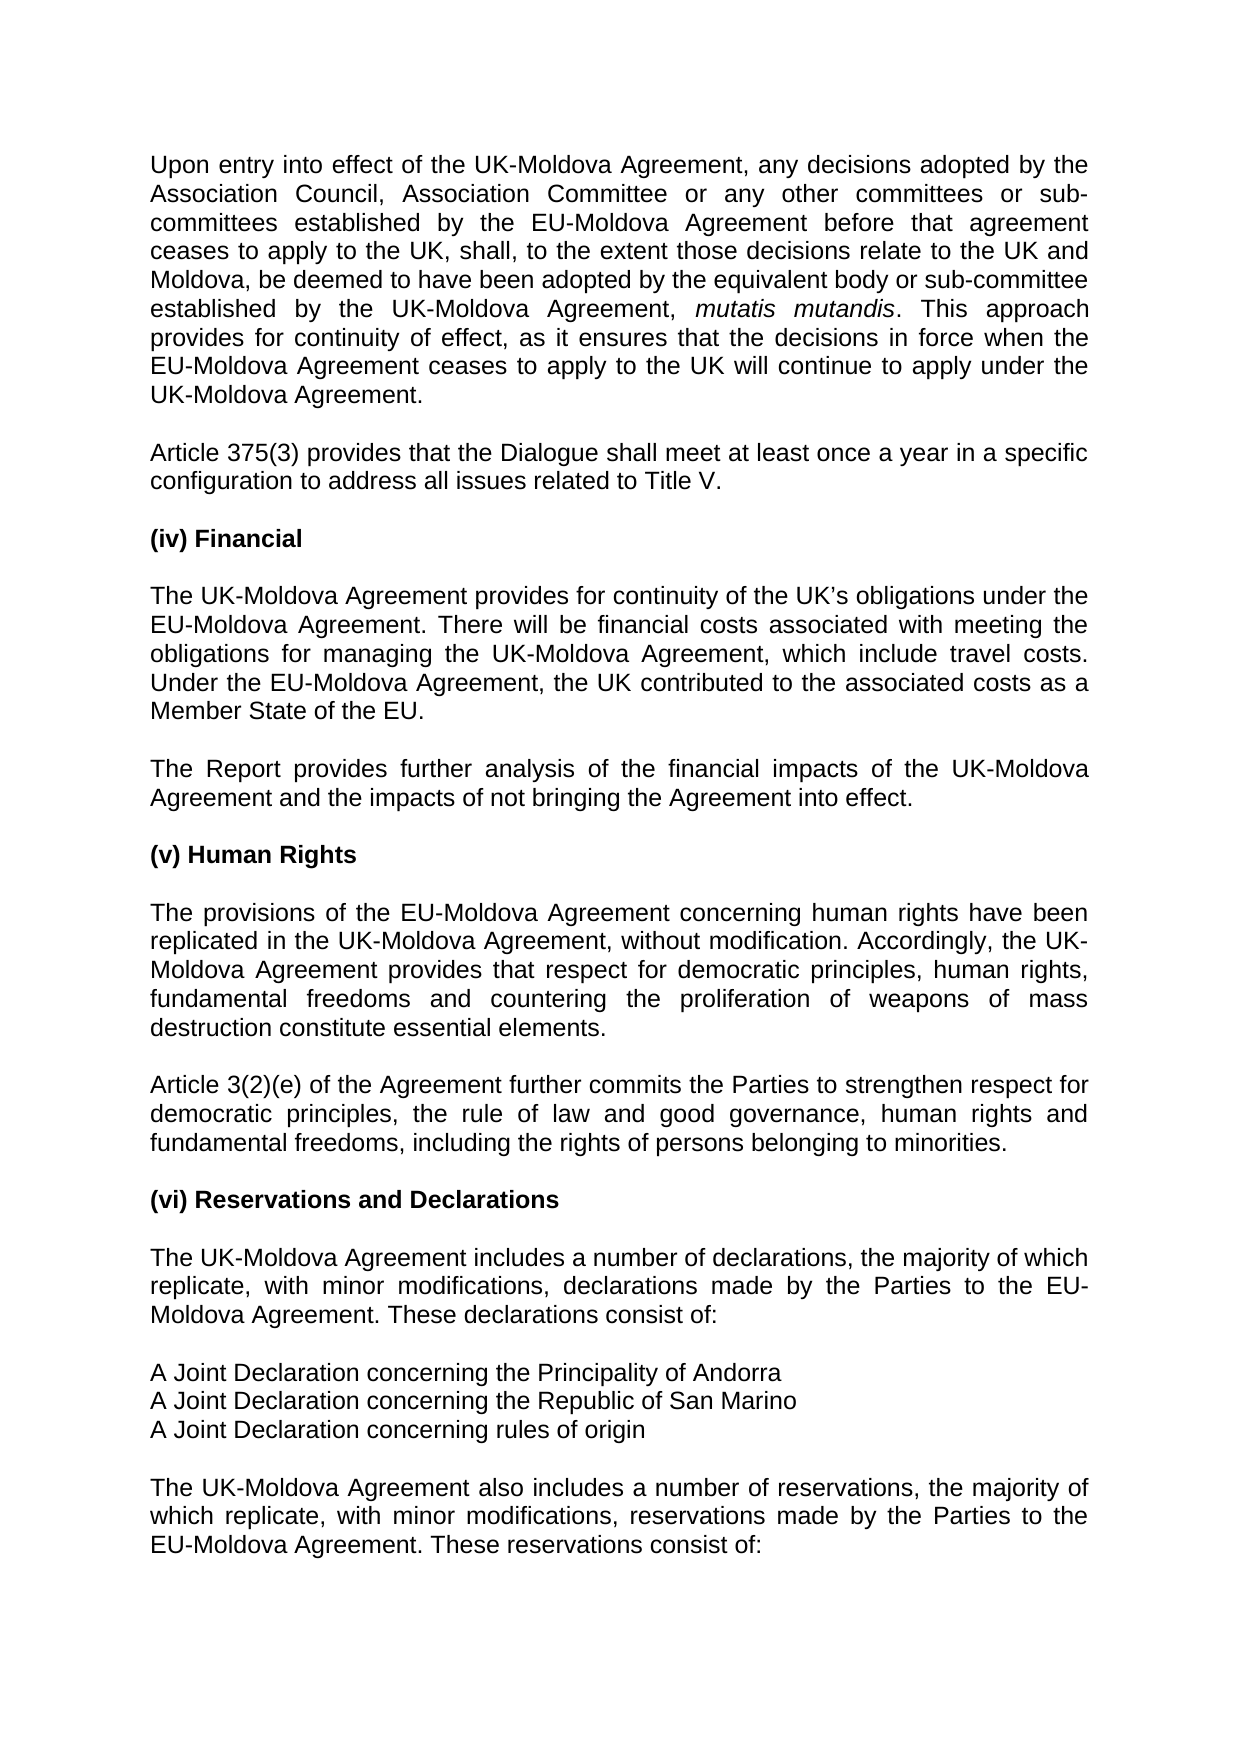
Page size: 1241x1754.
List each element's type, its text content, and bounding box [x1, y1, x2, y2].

text Article 3(2)(e) of the Agreement further commits the Parties to strengthen respect for democratic principles, the rule of law and good governance, human rights and fundamental freedoms, including the rights of persons belonging to minorities. [150, 1070, 1090, 1156]
text A Joint Declaration concerning rules of origin [150, 1415, 1090, 1444]
text A Joint Declaration concerning the Principality of Andorra [150, 1357, 1090, 1386]
text (iv) Financial [150, 524, 1090, 552]
text (vi) Reservations and Declarations [150, 1185, 1090, 1214]
text (v) Human Rights [150, 840, 1090, 869]
text The provisions of the EU-Moldova Agreement concerning human rights have been replicated in the UK-Moldova Agreement, without modification. Accordingly, the UK-Moldova Agreement provides that respect for democratic principles, human rights, fundamental freedoms and countering the proliferation of weapons of mass destruction constitute essential elements. [150, 897, 1090, 1041]
text A Joint Declaration concerning the Republic of San Marino [150, 1386, 1090, 1415]
text The Report provides further analysis of the financial impacts of the UK-Moldova Agreement and the impacts of not bringing the Agreement into effect. [150, 754, 1090, 811]
text The UK-Moldova Agreement includes a number of declarations, the majority of which replicate, with minor modifications, declarations made by the Parties to the EU-Moldova Agreement. These declarations consist of: [150, 1242, 1090, 1329]
text The UK-Moldova Agreement also includes a number of reservations, the majority of which replicate, with minor modifications, reservations made by the Parties to the EU-Moldova Agreement. These reservations consist of: [150, 1472, 1090, 1559]
text The UK-Moldova Agreement provides for continuity of the UK’s obligations under the EU-Moldova Agreement. There will be financial costs associated with meeting the obligations for managing the UK-Moldova Agreement, which include travel costs. Under the EU-Moldova Agreement, the UK contributed to the associated costs as a Member State of the EU. [150, 581, 1090, 725]
text Article 375(3) provides that the Dialogue shall meet at least once a year in a specific configuration to address all issues related to Title V. [150, 437, 1090, 495]
text Upon entry into effect of the UK-Moldova Agreement, any decisions adopted by the Association Council, Association Committee or any other committees or sub-committees established by the EU-Moldova Agreement before that agreement ceases to apply to the UK, shall, to the extent those decisions relate to the UK and Moldova, be deemed to have been adopted by the equivalent body or sub-committee established by the UK-Moldova Agreement, mutatis mutandis. This approach provides for continuity of effect, as it ensures that the decisions in force when the EU-Moldova Agreement ceases to apply to the UK will continue to apply under the UK-Moldova Agreement. [150, 150, 1090, 409]
